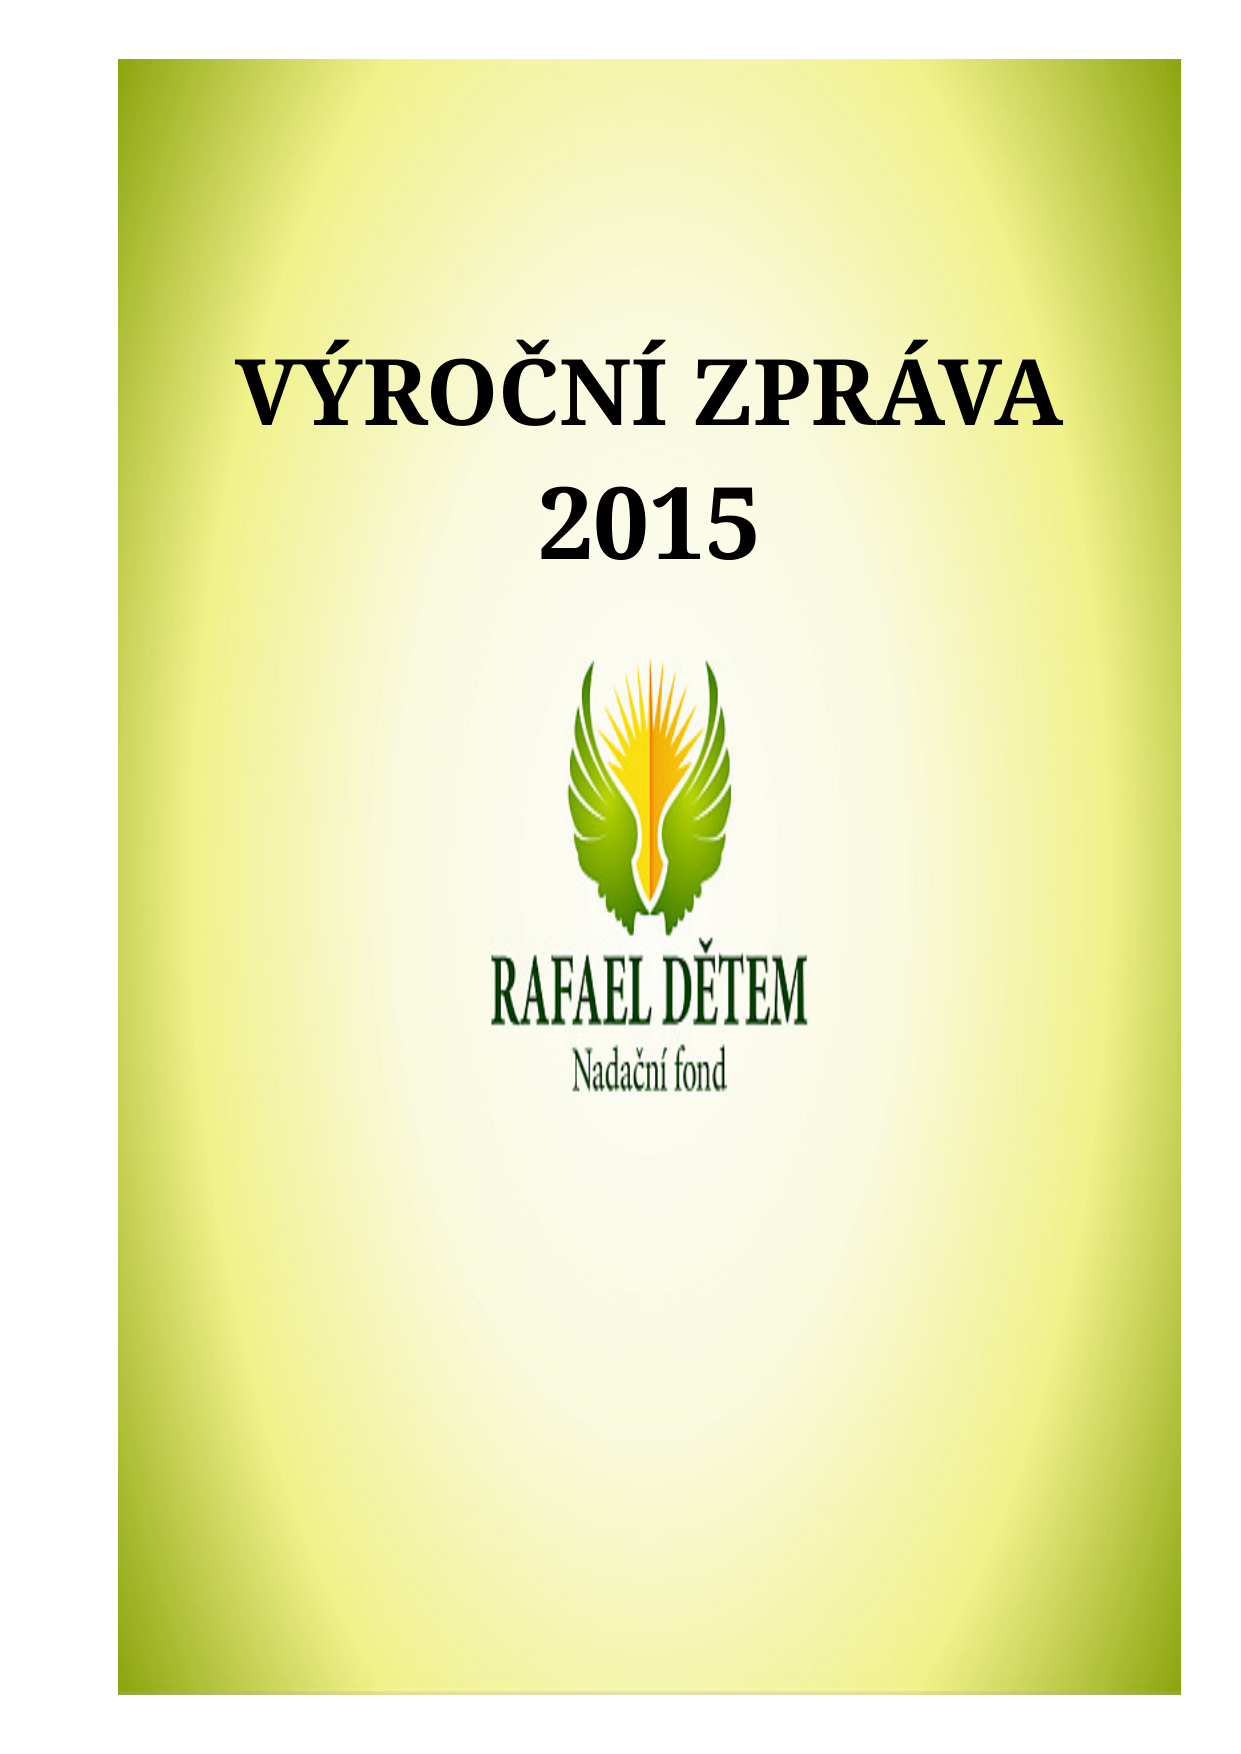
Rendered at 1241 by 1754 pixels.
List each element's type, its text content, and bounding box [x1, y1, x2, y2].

picture [118, 59, 1182, 1695]
text VÝROČNÍ ZPRÁVA [118, 327, 1181, 452]
text 2015 [118, 452, 1181, 588]
